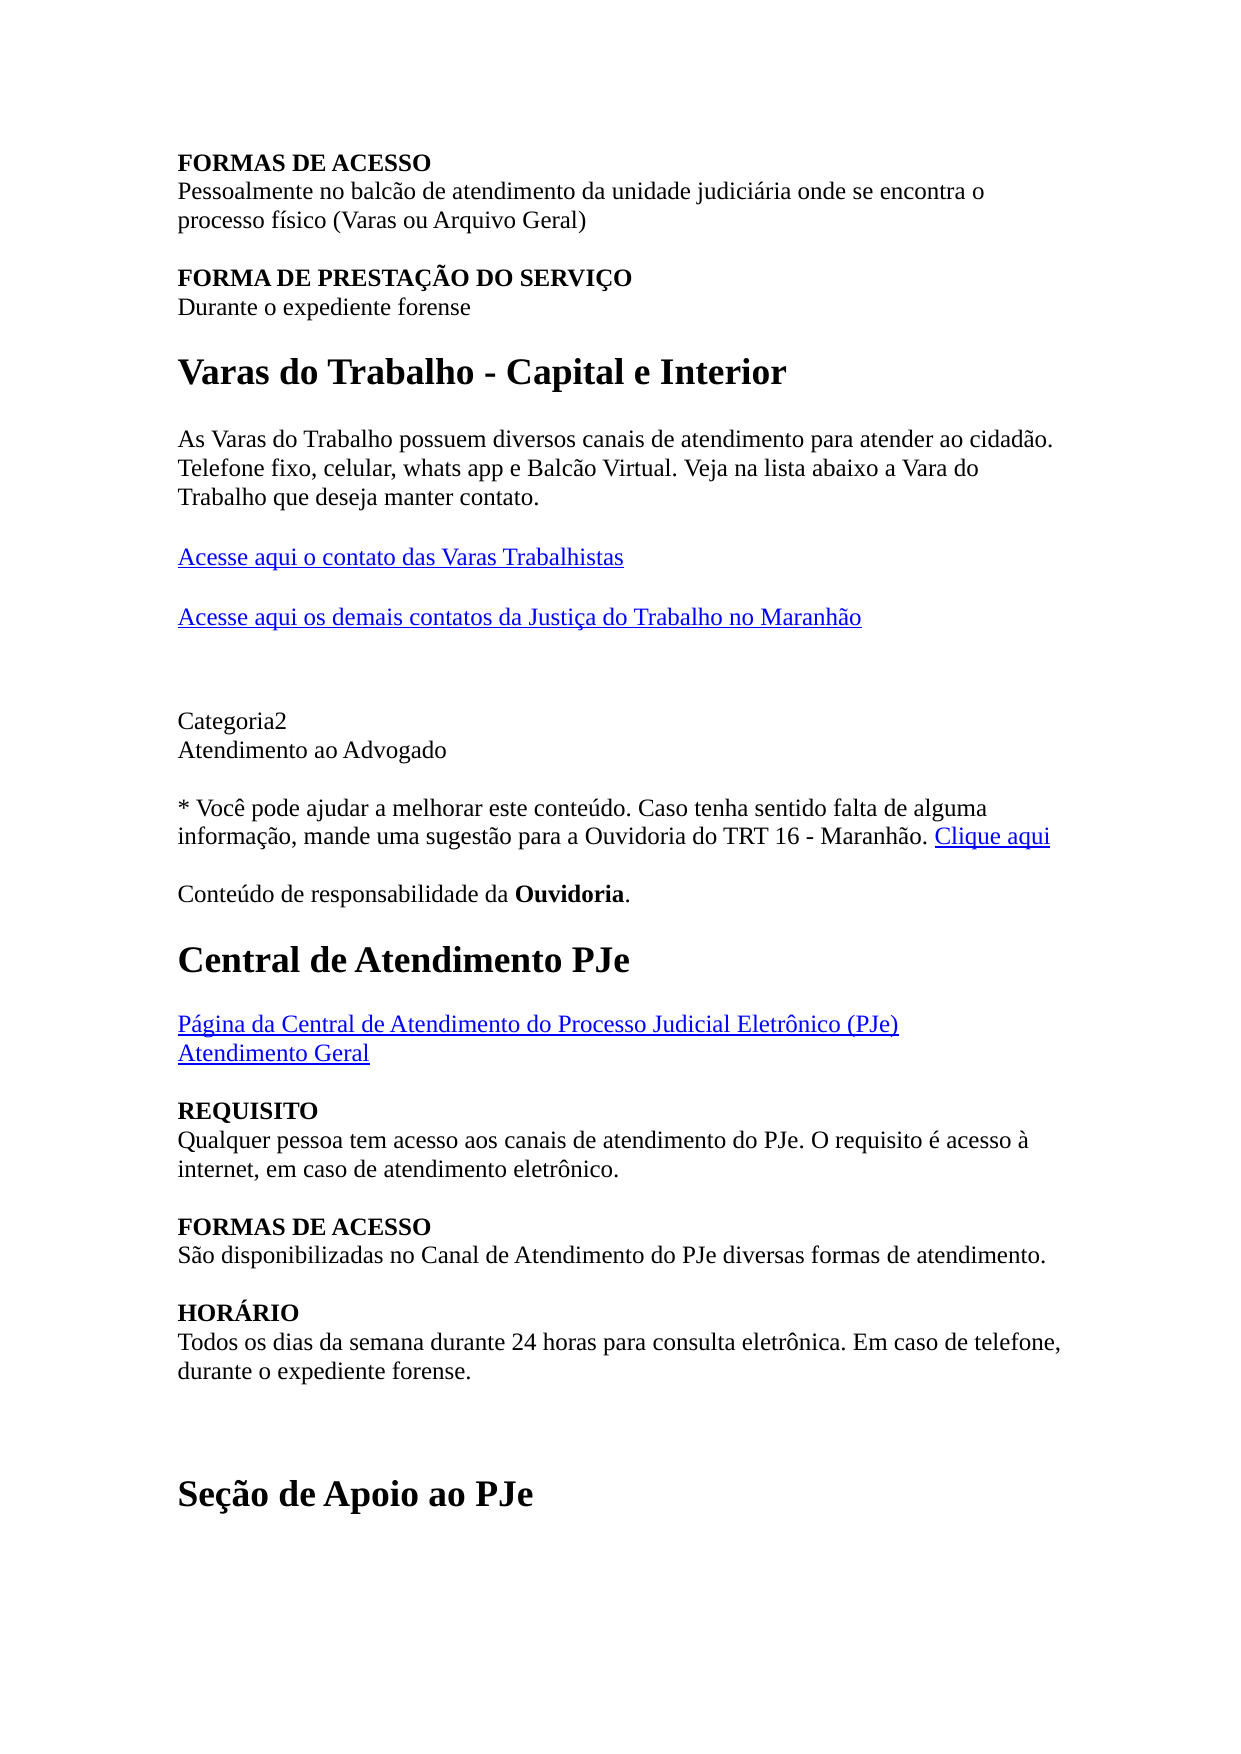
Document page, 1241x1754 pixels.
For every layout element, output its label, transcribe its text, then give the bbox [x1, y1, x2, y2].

text Categoria2 [177, 706, 1063, 735]
text Atendimento ao Advogado [177, 735, 1063, 763]
text Acesse aqui o contato das Varas Trabalhistas [177, 542, 1063, 570]
text REQUISITO Qualquer pessoa tem acesso aos canais de atendimento do PJe. O requisito é acesso à internet, em caso de atendimento eletrônico. [177, 1096, 1063, 1182]
text FORMAS DE ACESSO São disponibilizadas no Canal de Atendimento do PJe diversas formas de atendimento. [177, 1212, 1063, 1269]
text Conteúdo de responsabilidade da Ouvidoria. [177, 879, 1063, 908]
subtitle Seção de Apoio ao PJe [177, 1472, 1063, 1515]
text HORÁRIO Todos os dias da semana durante 24 horas para consulta eletrônica. Em caso de telefone, durante o expediente forense. [177, 1298, 1063, 1384]
subtitle Varas do Trabalho - Capital e Interior [177, 350, 1063, 393]
text Atendimento Geral [177, 1038, 1063, 1067]
text Acesse aqui os demais contatos da Justiça do Trabalho no Maranhão [177, 602, 1063, 630]
text FORMAS DE ACESSO Pessoalmente no balcão de atendimento da unidade judiciária onde se encontra o processo físico (Varas ou Arquivo Geral) [177, 148, 1063, 234]
text As Varas do Trabalho possuem diversos canais de atendimento para atender ao cidadão. Telefone fixo, celular, whats app e Balcão Virtual. Veja na lista abaixo a Vara do Trabalho que deseja manter contato. [177, 424, 1063, 510]
text FORMA DE PRESTAÇÃO DO SERVIÇO Durante o expediente forense [177, 263, 1063, 321]
text * Você pode ajudar a melhorar este conteúdo. Caso tenha sentido falta de alguma informação, mande uma sugestão para a Ouvidoria do TRT 16 - Maranhão. Clique aqui [177, 793, 1063, 850]
subtitle Central de Atendimento PJe [177, 937, 1063, 980]
text Página da Central de Atendimento do Processo Judicial Eletrônico (PJe) [177, 1009, 1063, 1038]
